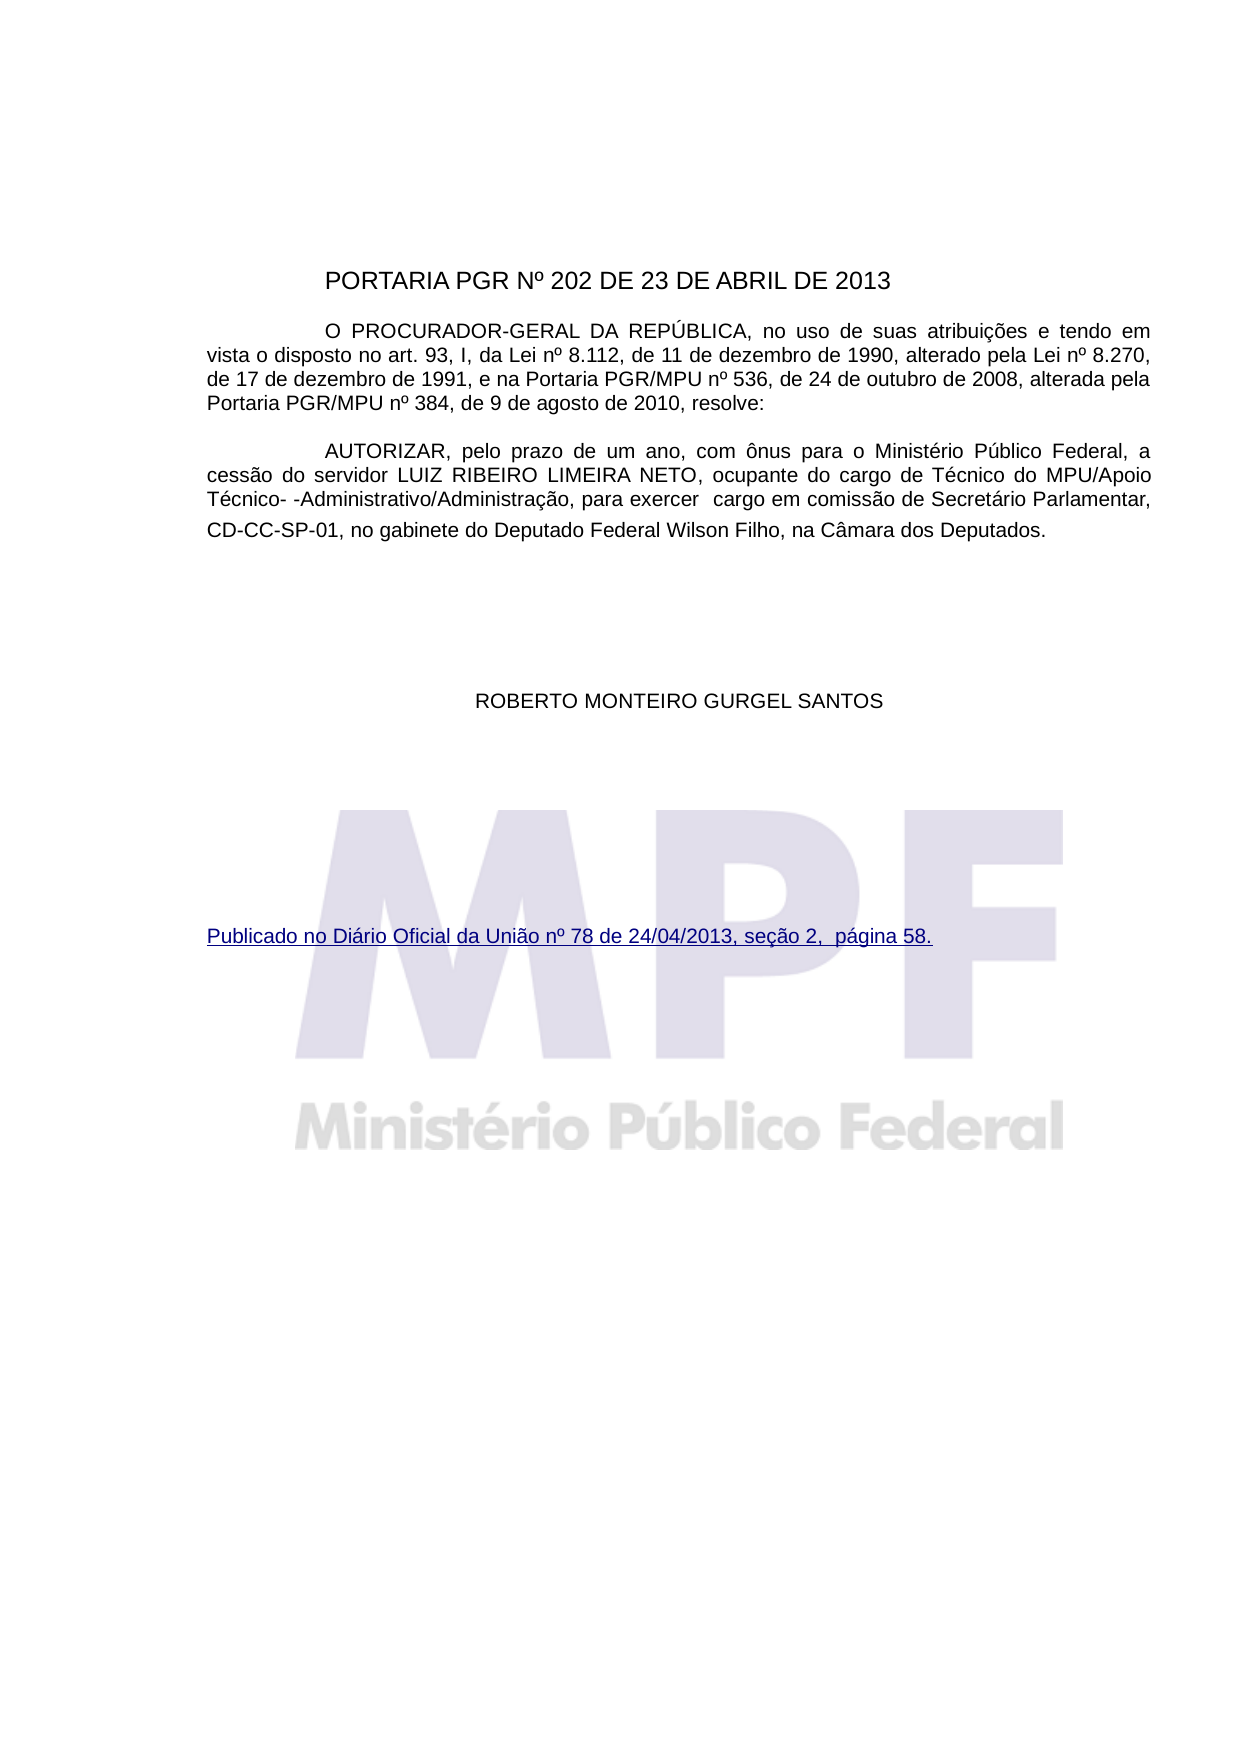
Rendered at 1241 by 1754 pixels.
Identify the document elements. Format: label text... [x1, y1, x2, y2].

text AUTORIZAR, pelo prazo de um ano, com ônus para o Ministério Público Federal, a cessão do servidor LUIZ RIBEIRO LIMEIRA NETO, ocupante do cargo de Técnico do MPU/Apoio Técnico- -Administrativo/Administração, para exercer cargo em comissão de Secretário Parlamentar, CD-CC-SP-01, no gabinete do Deputado Federal Wilson Filho, na Câmara dos Deputados. [207, 439, 1152, 545]
text PORTARIA PGR Nº 202 DE 23 DE ABRIL DE 2013 [207, 266, 1152, 295]
picture [295, 810, 1063, 924]
text ROBERTO MONTEIRO GURGEL SANTOS [207, 689, 1152, 713]
text O PROCURADOR-GERAL DA REPÚBLICA, no uso de suas atribuições e tendo em vista o disposto no art. 93, I, da Lei nº 8.112, de 11 de dezembro de 1990, alterado pela Lei nº 8.270, de 17 de dezembro de 1991, e na Portaria PGR/MPU nº 536, de 24 de outubro de 2008, alterada pela Portaria PGR/MPU nº 384, de 9 de agosto de 2010, resolve: [207, 319, 1152, 415]
text Publicado no Diário Oficial da União nº 78 de 24/04/2013, seção 2, página 58. [207, 924, 1240, 949]
picture [295, 949, 1063, 1150]
